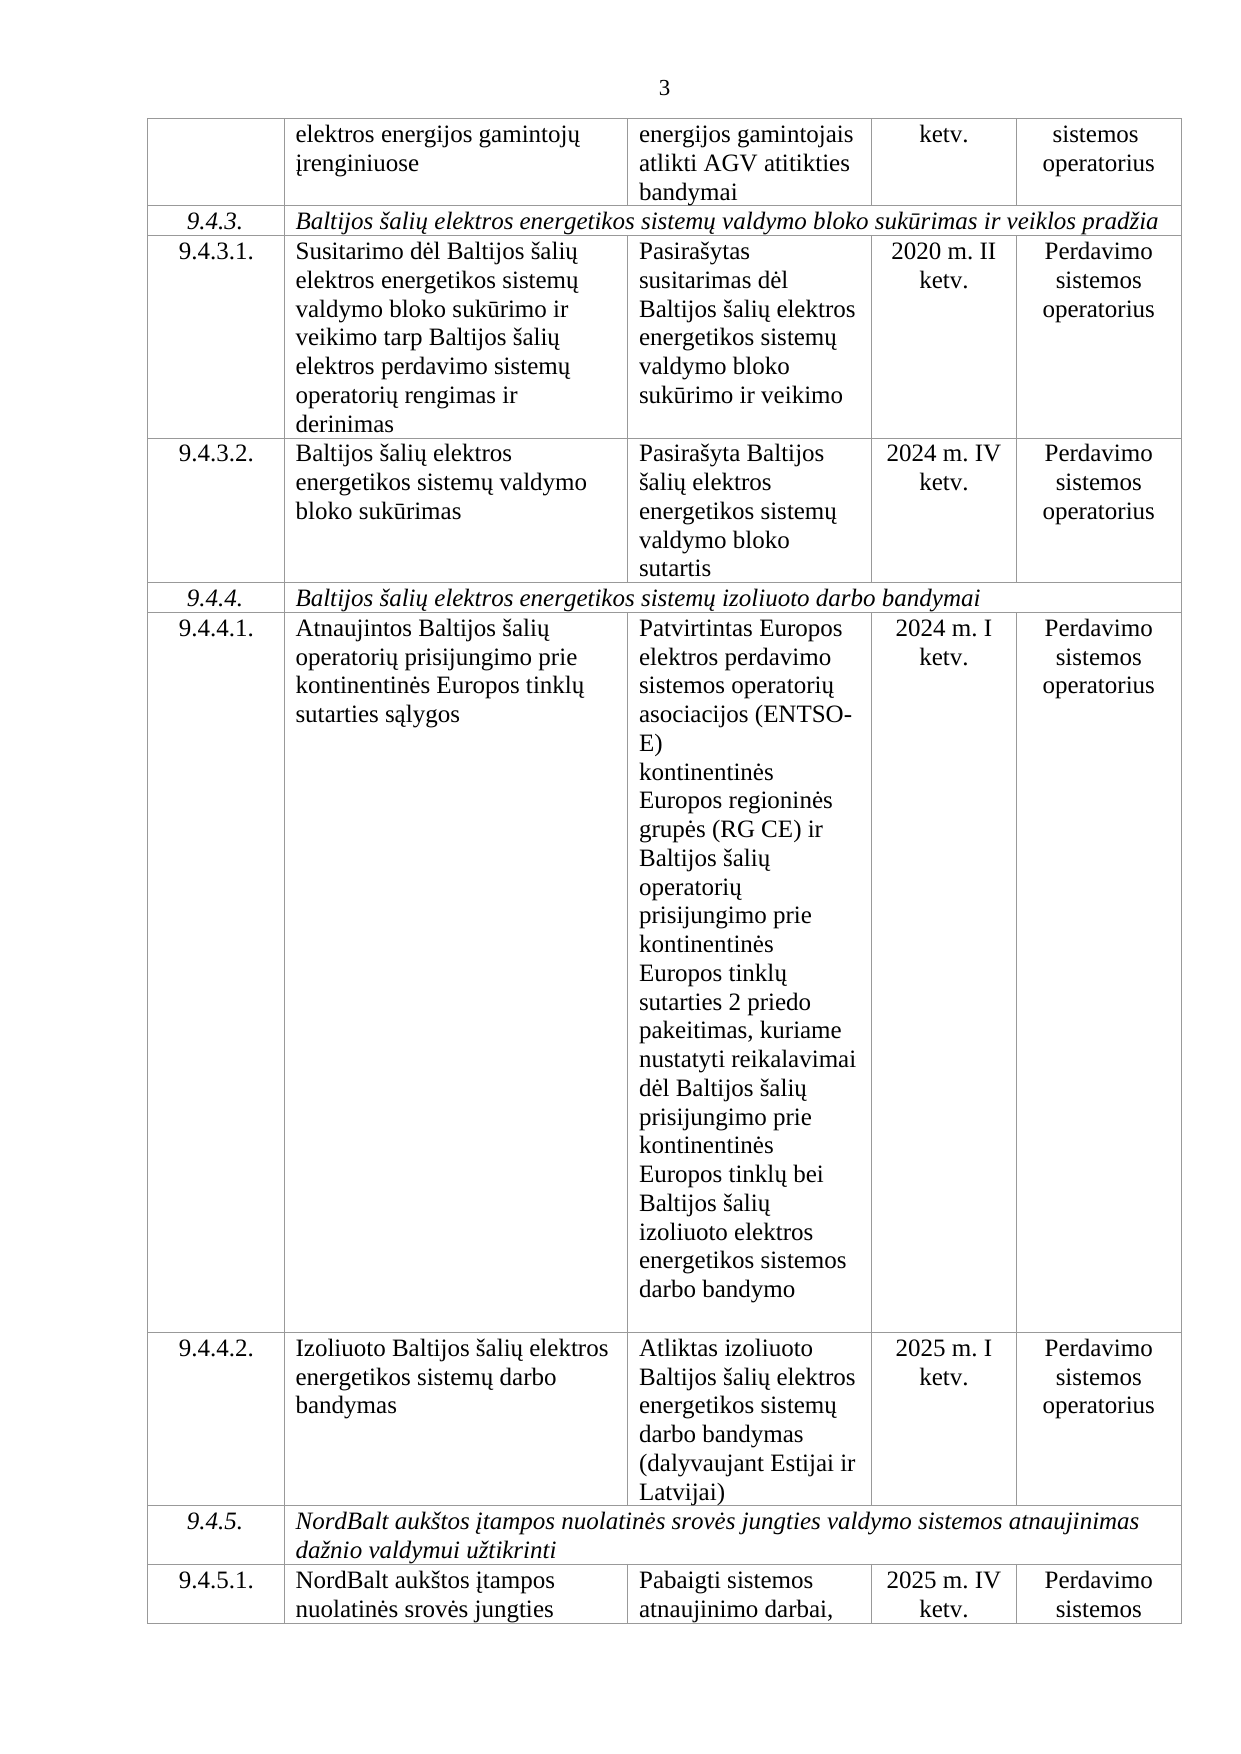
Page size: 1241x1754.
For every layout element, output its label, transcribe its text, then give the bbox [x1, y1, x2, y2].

table_cell NordBalt aukštos įtampos nuolatinės srovės jungties [285, 1565, 627, 1622]
table_cell Baltijos šalių elektros energetikos sistemų valdymo bloko sukūrimas [285, 439, 627, 582]
table_cell 2024 m. IV ketv. [872, 439, 1016, 582]
table_cell 9.4.3. [148, 206, 284, 235]
table_cell Izoliuoto Baltijos šalių elektros energetikos sistemų darbo bandymas [285, 1333, 627, 1505]
table_cell 2024 m. I ketv. [872, 613, 1016, 1332]
table_cell Perdavimo sistemos operatorius [1017, 236, 1181, 437]
table_cell 9.4.5. [148, 1506, 284, 1564]
table_cell 9.4.3.1. [148, 236, 284, 437]
table_cell 9.4.3.2. [148, 439, 284, 582]
table_cell 9.4.4.1. [148, 613, 284, 1332]
table_cell ketv. [872, 119, 1016, 205]
table_cell elektros energijos gamintojų įrenginiuose [285, 119, 627, 205]
table_cell 9.4.4. [148, 583, 284, 612]
table_cell Perdavimo sistemos operatorius [1017, 613, 1181, 1332]
table_cell Patvirtintas Europos elektros perdavimo sistemos operatorių asociacijos (ENTSO-E) kontinentinės Europos regioninės grupės (RG CE) ir Baltijos šalių operatorių prisijungimo prie kontinentinės Europos tinklų sutarties 2 priedo pakeitimas, kuriame nustatyti reikalavimai dėl Baltijos šalių prisijungimo prie kontinentinės Europos tinklų bei Baltijos šalių izoliuoto elektros energetikos sistemos darbo bandymo [628, 613, 871, 1332]
table_cell Atnaujintos Baltijos šalių operatorių prisijungimo prie kontinentinės Europos tinklų sutarties sąlygos [285, 613, 627, 1332]
table_cell Perdavimo sistemos operatorius [1017, 1333, 1181, 1505]
table_cell Pabaigti sistemos atnaujinimo darbai, [628, 1565, 871, 1622]
table_cell Baltijos šalių elektros energetikos sistemų izoliuoto darbo bandymai [285, 583, 1181, 612]
table_cell 2025 m. I ketv. [872, 1333, 1016, 1505]
table_cell NordBalt aukštos įtampos nuolatinės srovės jungties valdymo sistemos atnaujinimas dažnio valdymui užtikrinti [285, 1506, 1181, 1564]
table_cell Perdavimo sistemos operatorius [1017, 439, 1181, 582]
table_cell 9.4.5.1. [148, 1565, 284, 1622]
table_cell sistemos operatorius [1017, 119, 1181, 205]
table_cell Pasirašyta Baltijos šalių elektros energetikos sistemų valdymo bloko sutartis [628, 439, 871, 582]
table_cell Atliktas izoliuoto Baltijos šalių elektros energetikos sistemų darbo bandymas (dalyvaujant Estijai ir Latvijai) [628, 1333, 871, 1505]
table_cell [148, 119, 284, 205]
table_cell Baltijos šalių elektros energetikos sistemų valdymo bloko sukūrimas ir veiklos pradžia [285, 206, 1181, 235]
table_cell 2025 m. IV ketv. [872, 1565, 1016, 1622]
table_cell 9.4.4.2. [148, 1333, 284, 1505]
table_cell Susitarimo dėl Baltijos šalių elektros energetikos sistemų valdymo bloko sukūrimo ir veikimo tarp Baltijos šalių elektros perdavimo sistemų operatorių rengimas ir derinimas [285, 236, 627, 437]
table_cell Perdavimo sistemos [1017, 1565, 1181, 1622]
table_cell energijos gamintojais atlikti AGV atitikties bandymai [628, 119, 871, 205]
table_cell 2020 m. II ketv. [872, 236, 1016, 437]
table_cell Pasirašytas susitarimas dėl Baltijos šalių elektros energetikos sistemų valdymo bloko sukūrimo ir veikimo [628, 236, 871, 437]
